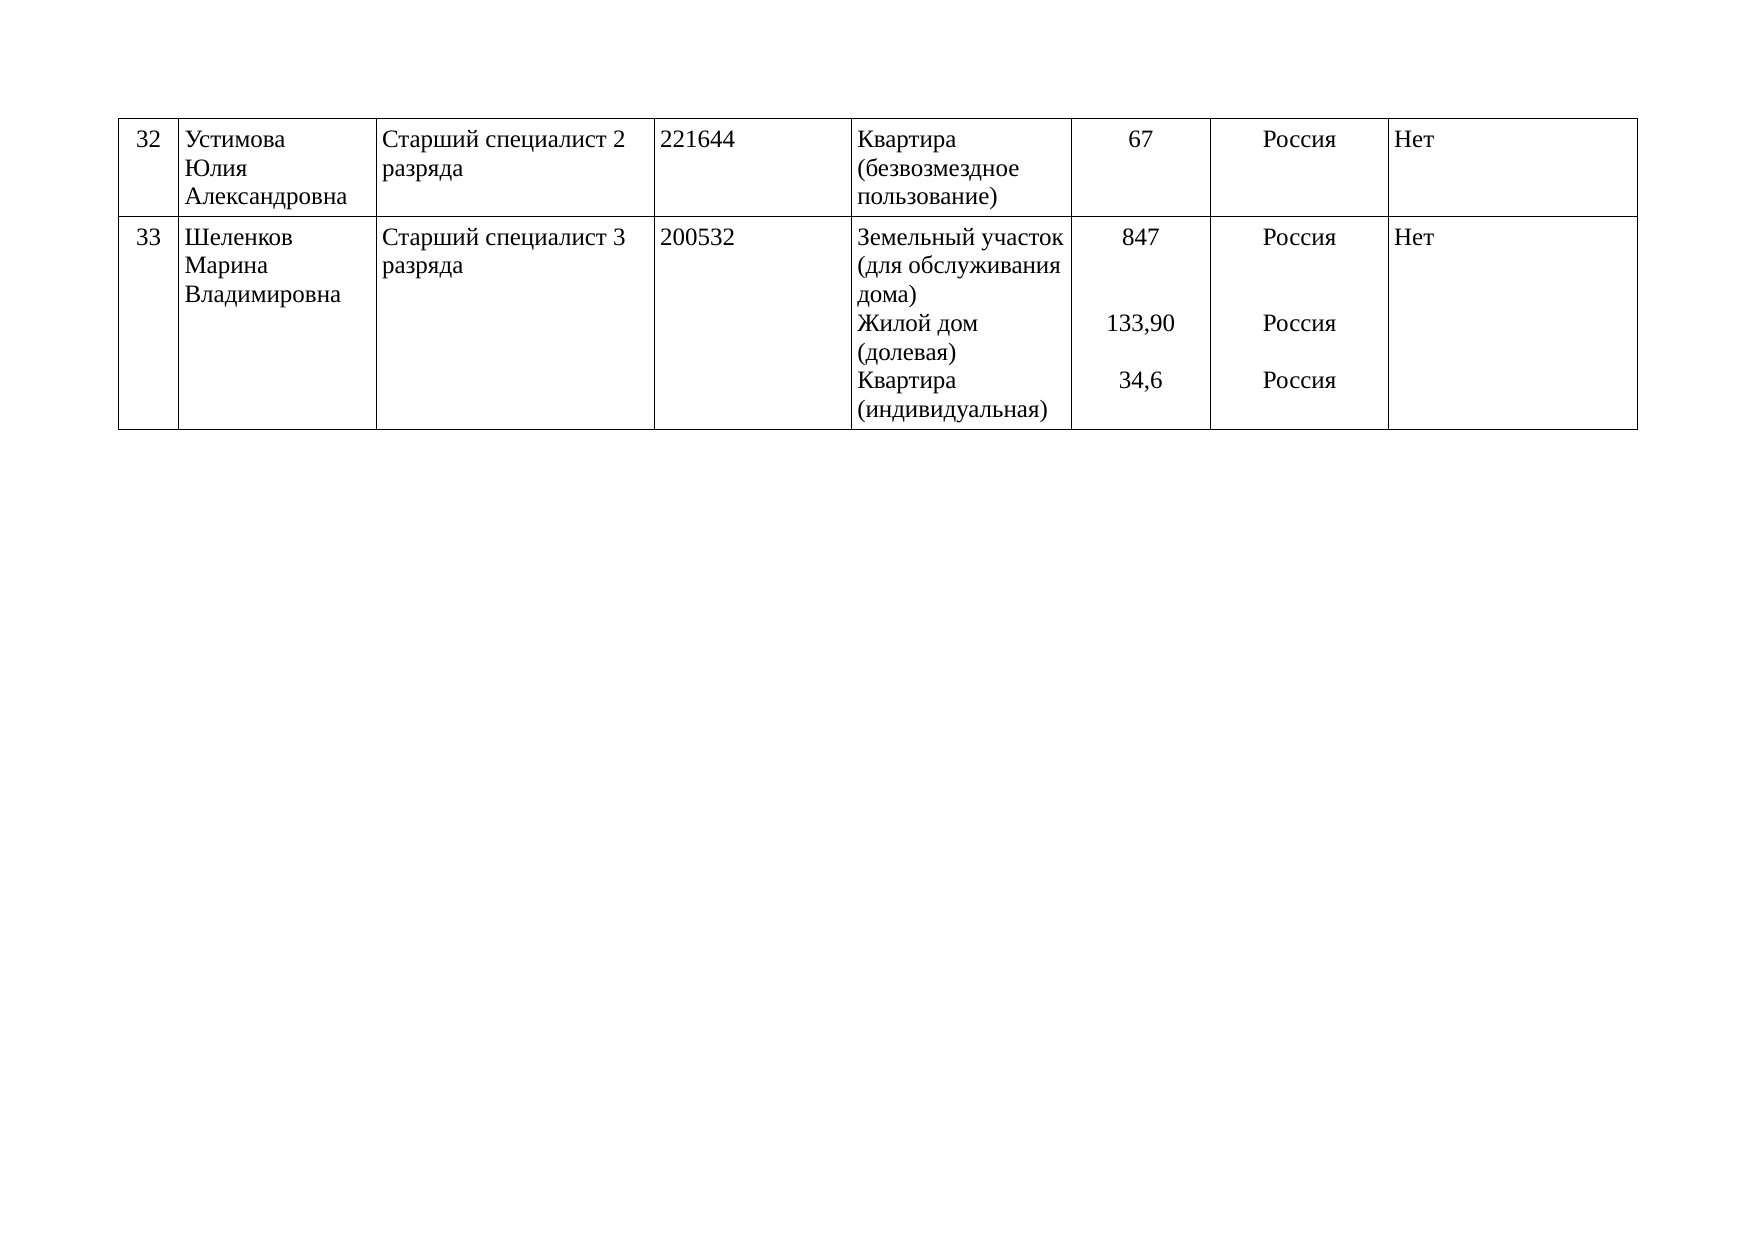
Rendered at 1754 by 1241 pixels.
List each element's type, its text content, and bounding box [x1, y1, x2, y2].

table_cell Квартира (безвозмездное пользо­вание) [852, 119, 1071, 216]
table_cell Устимова Юлия Александровна [179, 119, 376, 216]
table_cell 221644 [655, 119, 851, 216]
table_cell 67 [1072, 119, 1210, 216]
table_cell Россия Россия Россия [1211, 217, 1388, 429]
table_cell Нет [1389, 217, 1637, 429]
table_cell 200532 [655, 217, 851, 429]
table_cell 33 [119, 217, 178, 429]
table_cell Старший специалист 3 разряда [377, 217, 654, 429]
table_cell Старший специалист 2 разряда [377, 119, 654, 216]
table_cell Нет [1389, 119, 1637, 216]
table_cell Шеленков Марина Владимировна [179, 217, 376, 429]
table_cell 32 [119, 119, 178, 216]
table_cell 847 133,90 34,6 [1072, 217, 1210, 429]
table_cell Россия [1211, 119, 1388, 216]
table_cell Земельный участок (для обслуживания дома) Жилой дом (долевая) Квартира (индивидуальная) [852, 217, 1071, 429]
